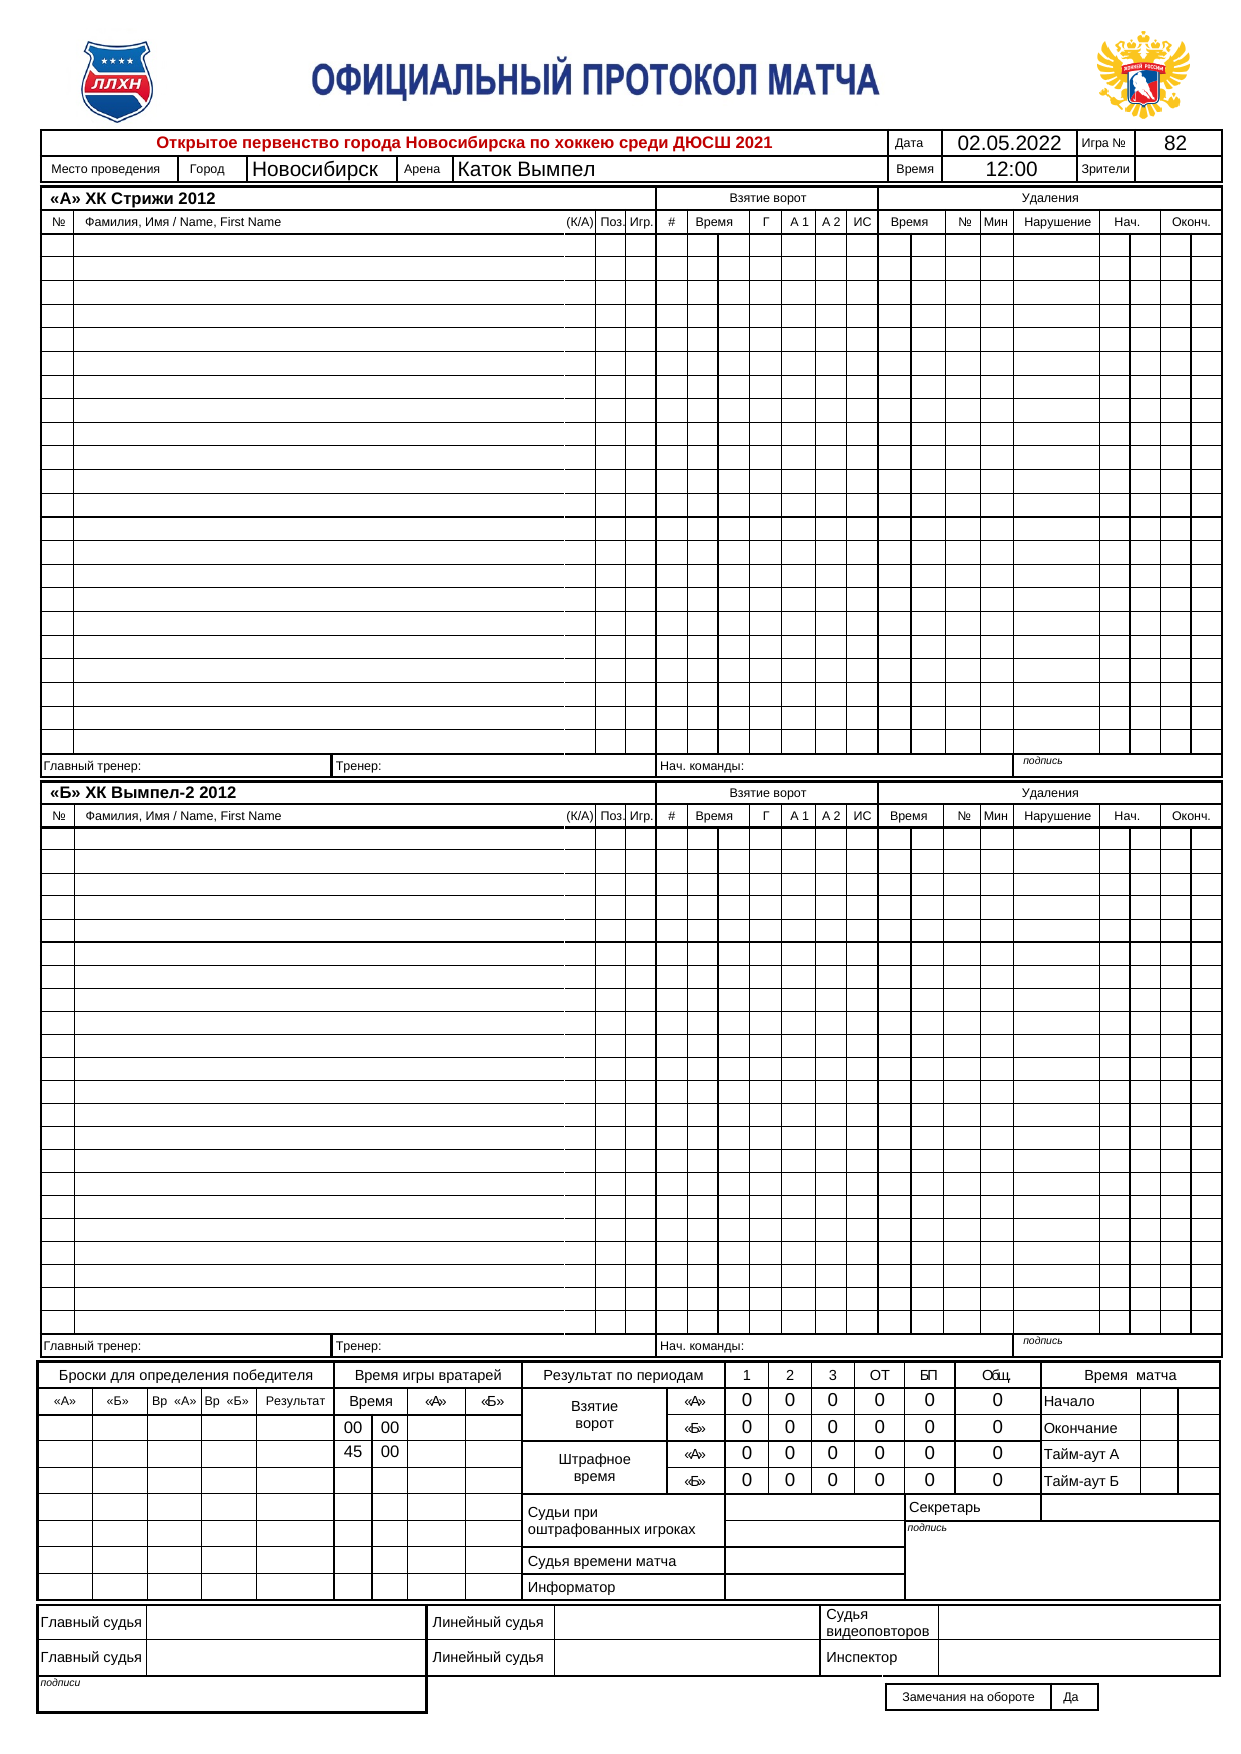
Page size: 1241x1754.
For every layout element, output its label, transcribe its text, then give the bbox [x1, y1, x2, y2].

table_cell [847, 896, 877, 918]
table_cell [42, 829, 74, 849]
table_cell 00 [373, 1416, 407, 1440]
table_cell Начало [1042, 1389, 1140, 1413]
table_cell [42, 1035, 74, 1057]
table_cell [373, 1494, 407, 1520]
table_cell Мин [981, 211, 1013, 233]
table_cell [626, 305, 655, 327]
table_cell [596, 1265, 625, 1287]
table_cell [1014, 1081, 1099, 1103]
table_cell [626, 683, 655, 706]
table_cell [657, 683, 687, 706]
table_cell [912, 235, 945, 256]
table_cell [719, 257, 749, 280]
table_cell [1100, 446, 1129, 469]
table_cell [1100, 1311, 1129, 1333]
table_cell [816, 829, 846, 849]
table_cell [1014, 281, 1099, 303]
table_cell [1141, 1415, 1177, 1440]
table_cell [879, 896, 910, 918]
table_cell [912, 612, 945, 634]
table_cell [93, 1416, 147, 1440]
table_cell [657, 1058, 687, 1079]
table_cell Игр. [626, 211, 655, 233]
table_cell [1014, 850, 1099, 872]
table_cell [657, 518, 687, 540]
table_cell [75, 1288, 564, 1310]
table_cell [39, 1574, 92, 1599]
table_cell [912, 1311, 943, 1333]
table_cell [148, 1468, 201, 1493]
table_cell [946, 588, 980, 611]
table_cell [981, 1311, 1013, 1333]
table_cell [565, 1196, 595, 1218]
table_cell [1161, 1219, 1190, 1241]
table_cell [1131, 305, 1160, 327]
table_cell [750, 1058, 781, 1079]
table_cell Окончание [1042, 1415, 1140, 1440]
table_cell [565, 829, 595, 849]
table_cell [816, 470, 846, 493]
table_cell [750, 1081, 781, 1103]
table_cell [883, 1677, 1220, 1681]
table_cell [1014, 683, 1099, 706]
table_cell [1161, 376, 1190, 398]
table_cell [1161, 1173, 1190, 1195]
table_cell [750, 305, 781, 327]
table_cell [726, 1495, 904, 1520]
table_cell [1192, 423, 1221, 445]
table_cell [879, 423, 910, 445]
table_cell [1014, 920, 1099, 941]
table_cell [847, 352, 877, 374]
table_cell [596, 257, 625, 280]
table_cell [596, 1219, 625, 1241]
table_cell [1131, 730, 1160, 753]
table_cell [42, 423, 73, 445]
table_header Открытое первенство города Новосибирска по хоккею среди ДЮСШ 2021 [42, 131, 887, 155]
table_cell [719, 1035, 749, 1057]
table_cell [750, 446, 781, 469]
table_cell [1014, 636, 1099, 658]
table_cell [596, 1058, 625, 1079]
table_cell [93, 1547, 147, 1573]
table_cell [596, 612, 625, 634]
table_cell [944, 989, 980, 1011]
table_cell [981, 446, 1013, 469]
table_cell [719, 1265, 749, 1287]
table_cell [816, 376, 846, 398]
table_cell [1161, 683, 1190, 706]
table_cell [782, 1173, 815, 1195]
table_cell [847, 1127, 877, 1149]
table_cell [719, 541, 749, 564]
table_header Дата [889, 131, 941, 155]
table_cell [688, 896, 717, 918]
table_cell [688, 588, 717, 611]
table_cell # [657, 211, 687, 233]
table_cell [1192, 1265, 1221, 1287]
table_cell [1014, 470, 1099, 493]
table_cell [1131, 565, 1160, 587]
table_cell [912, 281, 945, 303]
table_cell [879, 683, 910, 706]
table_cell [688, 829, 717, 849]
table_cell [74, 281, 564, 303]
table_cell «Б » [466, 1389, 521, 1413]
table_cell [782, 1127, 815, 1149]
table_cell [782, 376, 815, 398]
table_cell [816, 1127, 846, 1149]
table_cell [1192, 494, 1221, 516]
table_cell [750, 1012, 781, 1033]
table_cell [688, 1219, 717, 1241]
table_cell [719, 1104, 749, 1126]
table_cell № [42, 805, 74, 826]
table_cell [202, 1547, 256, 1573]
table_cell 45 [335, 1441, 371, 1467]
table_cell Время [879, 211, 945, 233]
table_cell подписи [39, 1677, 425, 1711]
table_cell [657, 612, 687, 634]
table_cell [93, 1468, 147, 1493]
table_cell [596, 850, 625, 872]
table_cell [74, 423, 564, 445]
table_cell [944, 896, 980, 918]
table_cell [816, 281, 846, 303]
table_cell [565, 1150, 595, 1172]
table_header 02.05.2022 [943, 131, 1076, 155]
table_cell [719, 1150, 749, 1172]
table_cell [750, 896, 781, 918]
table_cell [596, 730, 625, 753]
table_cell [1131, 920, 1160, 941]
table_cell [1161, 1012, 1190, 1033]
table_cell [1131, 1012, 1160, 1033]
table_cell [596, 1104, 625, 1126]
table_cell [719, 423, 749, 445]
table_cell [148, 1494, 201, 1520]
table_cell [946, 423, 980, 445]
table_cell [1100, 1035, 1129, 1057]
table_cell [42, 612, 73, 634]
table_cell [816, 966, 846, 987]
table_cell [1161, 636, 1190, 658]
table_cell [1192, 518, 1221, 540]
table_cell [565, 1173, 595, 1195]
table_cell [782, 850, 815, 872]
table_cell [565, 896, 595, 918]
table_cell [626, 1150, 655, 1172]
table_cell [847, 328, 877, 351]
table_cell [688, 1311, 717, 1333]
table_cell [944, 1035, 980, 1057]
table_cell подпись [1014, 1335, 1221, 1356]
table_cell [944, 1311, 980, 1333]
table_cell Тайм-аут Б [1042, 1468, 1140, 1493]
table_cell Инспектор [821, 1640, 938, 1675]
table_cell [1014, 1173, 1099, 1195]
table_cell [879, 518, 910, 540]
table_cell [657, 1081, 687, 1103]
table_cell [946, 305, 980, 327]
table_cell [148, 1441, 201, 1467]
table_cell [879, 612, 910, 634]
table_cell [1131, 850, 1160, 872]
table_cell [42, 494, 73, 516]
table_cell [847, 423, 877, 445]
table_cell [626, 920, 655, 941]
table_cell [939, 1640, 1219, 1675]
table_cell [782, 1012, 815, 1033]
table_cell [93, 1441, 147, 1467]
table_cell [946, 235, 980, 256]
table_cell [688, 636, 717, 658]
table_cell [42, 989, 74, 1011]
table_cell [816, 423, 846, 445]
table_cell [719, 874, 749, 895]
table_cell [816, 1012, 846, 1033]
table_cell [42, 446, 73, 469]
table_header Общ. [956, 1363, 1040, 1387]
table_cell [626, 874, 655, 895]
table_cell [1161, 446, 1190, 469]
table_cell [816, 565, 846, 587]
table_cell Главный судья [39, 1606, 146, 1639]
table_cell [912, 305, 945, 327]
table_cell [912, 989, 943, 1011]
table_cell [726, 1575, 904, 1599]
table_cell [565, 1219, 595, 1241]
table_cell [565, 565, 595, 587]
table_cell [688, 235, 717, 256]
table_cell [1100, 1150, 1129, 1172]
table_cell [1161, 1288, 1190, 1310]
table_cell [657, 399, 687, 422]
table_header «А» ХК Стрижи 2012 [42, 188, 655, 209]
table_cell 0 [812, 1389, 854, 1413]
table_cell [688, 989, 717, 1011]
table_cell [1100, 1173, 1129, 1195]
table_cell [1014, 399, 1099, 422]
table_cell [596, 399, 625, 422]
table_cell [879, 943, 910, 964]
table_cell [626, 446, 655, 469]
table_cell [782, 966, 815, 987]
table_cell [981, 1058, 1013, 1079]
table_cell [657, 470, 687, 493]
table_cell [1192, 305, 1221, 327]
table_cell 0 [812, 1415, 854, 1440]
table_cell [981, 470, 1013, 493]
table_cell [981, 1173, 1013, 1195]
table_cell [816, 683, 846, 706]
table_cell [93, 1494, 147, 1520]
table_cell [1014, 896, 1099, 918]
table_cell 00 [335, 1416, 371, 1440]
table_cell [657, 588, 687, 611]
table_cell [1161, 943, 1190, 964]
table_cell [847, 1288, 877, 1310]
table_cell [847, 943, 877, 964]
table_cell [944, 1196, 980, 1218]
table_cell [1161, 235, 1190, 256]
table_cell А 2 [816, 805, 846, 826]
table_cell [782, 1104, 815, 1126]
table_cell Фамилия, Имя / Name, First Name [75, 805, 565, 826]
table_cell [1161, 707, 1190, 729]
table_cell [981, 588, 1013, 611]
table_cell [555, 1640, 819, 1675]
table_cell [816, 305, 846, 327]
table_cell [626, 659, 655, 682]
table_cell [688, 565, 717, 587]
table_cell [657, 281, 687, 303]
table_cell Время [889, 157, 941, 181]
table_cell [719, 612, 749, 634]
table_cell А 1 [782, 211, 815, 233]
table_cell [657, 1127, 687, 1149]
table_cell [782, 989, 815, 1011]
table_cell [565, 730, 595, 753]
table_cell [750, 565, 781, 587]
table_cell [1161, 1265, 1190, 1287]
table_cell [596, 707, 625, 729]
table_cell [657, 1219, 687, 1241]
table_cell [74, 376, 564, 398]
table_cell [596, 1035, 625, 1057]
table_cell [1100, 636, 1129, 658]
table_cell [1161, 966, 1190, 987]
table_cell [912, 257, 945, 280]
table_cell [1014, 966, 1099, 987]
table_cell [719, 636, 749, 658]
table_cell 0 [812, 1442, 854, 1467]
table_cell [981, 305, 1013, 327]
table_cell [202, 1494, 256, 1520]
table_cell [1131, 352, 1160, 374]
table_cell [93, 1574, 147, 1599]
table_cell [1192, 446, 1221, 469]
table_cell [719, 305, 749, 327]
table_cell [257, 1521, 333, 1546]
table_cell [565, 423, 595, 445]
table_header Результат по периодам [523, 1363, 724, 1387]
table_header Время матча [1042, 1363, 1219, 1387]
table_cell [596, 943, 625, 964]
table_cell [981, 1265, 1013, 1287]
table_cell [1131, 1081, 1160, 1103]
table_cell [688, 1288, 717, 1310]
table_cell [596, 328, 625, 351]
table_cell [944, 850, 980, 872]
table_cell [42, 1127, 74, 1149]
table_cell [1161, 1058, 1190, 1079]
table_cell [42, 1058, 74, 1079]
table_cell [42, 518, 73, 540]
table_cell [42, 636, 73, 658]
table_cell [1100, 943, 1129, 964]
table_cell [657, 1150, 687, 1172]
table_cell [1100, 659, 1129, 682]
table_cell [946, 730, 980, 753]
table_cell [981, 1219, 1013, 1241]
table_cell [912, 494, 945, 516]
table_cell [847, 850, 877, 872]
table_cell [719, 328, 749, 351]
table_cell [626, 1104, 655, 1126]
table_cell [816, 1081, 846, 1103]
table_header Взятие ворот [657, 783, 877, 803]
table_cell Нарушение [1014, 211, 1099, 233]
table_cell [688, 1058, 717, 1079]
table_cell [1100, 352, 1129, 374]
table_cell [981, 1127, 1013, 1149]
table_cell [1131, 423, 1160, 445]
table_cell [981, 1081, 1013, 1103]
table_cell [912, 1127, 943, 1149]
table_cell [1161, 1104, 1190, 1126]
table_cell [1014, 446, 1099, 469]
table_cell [335, 1547, 371, 1573]
table_cell [74, 470, 564, 493]
table_cell [1042, 1495, 1219, 1520]
table_cell [1192, 1104, 1221, 1126]
table_cell [782, 352, 815, 374]
table_cell [981, 376, 1013, 398]
table_cell [912, 1035, 943, 1057]
table_cell [626, 1012, 655, 1033]
table_cell [847, 659, 877, 682]
table_cell [879, 494, 910, 516]
table_cell [1100, 1012, 1129, 1033]
table_cell [596, 920, 625, 941]
table_cell [750, 281, 781, 303]
table_cell [75, 1150, 564, 1172]
table_cell [816, 636, 846, 658]
table_cell [946, 399, 980, 422]
table_cell [912, 1219, 943, 1241]
table_header БП [905, 1363, 954, 1387]
table_cell [719, 707, 749, 729]
table_cell [39, 1521, 92, 1546]
table_cell [596, 1242, 625, 1264]
table_cell [981, 829, 1013, 849]
table_cell [74, 730, 564, 753]
table_cell [75, 1035, 564, 1057]
table_cell [74, 257, 564, 280]
table_cell [847, 612, 877, 634]
table_cell [1014, 376, 1099, 398]
table_cell [816, 1242, 846, 1264]
table_cell [75, 943, 564, 964]
table_cell Г [750, 211, 781, 233]
table_cell [912, 588, 945, 611]
table_cell [719, 920, 749, 941]
table_cell [39, 1547, 92, 1573]
table_cell [981, 565, 1013, 587]
table_cell [1100, 1242, 1129, 1264]
table_cell [596, 494, 625, 516]
table_cell [750, 707, 781, 729]
table_cell [879, 470, 910, 493]
table_cell [688, 943, 717, 964]
table_cell [944, 829, 980, 849]
table_cell [565, 636, 595, 658]
table_cell [750, 612, 781, 634]
table_cell 12:00 [943, 157, 1076, 181]
table_cell [74, 683, 564, 706]
table_cell [981, 257, 1013, 280]
table_cell Время [688, 805, 749, 826]
table_cell Арена [398, 157, 452, 181]
table_cell [816, 730, 846, 753]
table_cell [148, 1521, 201, 1546]
table_cell [847, 235, 877, 256]
table_cell [42, 1196, 74, 1218]
table_cell [946, 541, 980, 564]
table_cell [782, 1311, 815, 1333]
table_cell [879, 565, 910, 587]
table_cell [626, 1311, 655, 1333]
table_cell [944, 1012, 980, 1033]
table_cell [782, 612, 815, 634]
table_cell [657, 1242, 687, 1264]
table_cell [626, 1127, 655, 1149]
table_cell Тренер: [333, 1335, 655, 1356]
table_cell [1192, 612, 1221, 634]
table_header 1 [726, 1363, 768, 1387]
table_cell [981, 518, 1013, 540]
table_cell [1100, 1265, 1129, 1287]
table_cell [565, 989, 595, 1011]
table_cell [565, 1081, 595, 1103]
table_cell [596, 829, 625, 849]
table_cell [1161, 281, 1190, 303]
table_cell [74, 565, 564, 587]
table_cell [816, 850, 846, 872]
table_header 2 [769, 1363, 811, 1387]
table_cell [726, 1548, 904, 1573]
table_cell [782, 541, 815, 564]
table_cell [42, 1173, 74, 1195]
table_cell [688, 1242, 717, 1264]
table_cell [782, 1150, 815, 1172]
table_cell [1099, 1682, 1220, 1711]
table_cell [147, 1606, 425, 1639]
table_cell [1192, 1150, 1221, 1172]
table_cell [1131, 1311, 1160, 1333]
table_cell [596, 1288, 625, 1310]
table_cell [42, 399, 73, 422]
table_cell 0 [769, 1442, 811, 1467]
table_cell [750, 829, 781, 849]
table_cell [688, 518, 717, 540]
table_cell [1192, 1173, 1221, 1195]
table_cell [257, 1547, 333, 1573]
table_cell [750, 730, 781, 753]
table_cell [688, 1104, 717, 1126]
table_cell [42, 850, 74, 872]
table_cell [657, 1173, 687, 1195]
table_cell [565, 1058, 595, 1079]
table_cell [408, 1416, 465, 1440]
table_cell 0 [726, 1389, 768, 1413]
table_cell [981, 850, 1013, 872]
table_cell [1131, 966, 1160, 987]
table_cell [1192, 659, 1221, 682]
table_cell [847, 1265, 877, 1287]
table_cell [626, 1219, 655, 1241]
table_cell [782, 399, 815, 422]
table_cell [1014, 874, 1099, 895]
table_cell [596, 352, 625, 374]
table_cell [466, 1547, 521, 1573]
table_cell [1192, 943, 1221, 964]
table_cell [1161, 1127, 1190, 1149]
table_cell [657, 1265, 687, 1287]
table_cell [565, 399, 595, 422]
table_cell Вр «А» [148, 1389, 201, 1413]
table_cell [912, 328, 945, 351]
table_cell [657, 1104, 687, 1126]
table_cell Поз. [596, 805, 625, 826]
table_cell [202, 1468, 256, 1493]
table_cell [944, 1288, 980, 1310]
table_cell [847, 683, 877, 706]
table_cell [981, 989, 1013, 1011]
table_cell [750, 1265, 781, 1287]
table_cell [1192, 328, 1221, 351]
table_cell [1192, 683, 1221, 706]
table_cell [626, 423, 655, 445]
table_cell [816, 518, 846, 540]
table_cell [596, 446, 625, 469]
table_cell 0 [726, 1442, 768, 1467]
table_cell [626, 612, 655, 634]
table_cell [1161, 1196, 1190, 1218]
table_cell [1161, 850, 1190, 872]
table_cell [75, 1173, 564, 1195]
table_cell [565, 1035, 595, 1057]
table_cell [408, 1468, 465, 1493]
table_cell [1131, 659, 1160, 682]
table_cell «Б» [668, 1468, 724, 1493]
table_cell 0 [905, 1468, 954, 1493]
table_cell [719, 659, 749, 682]
table_cell [981, 1242, 1013, 1264]
table_cell [1192, 1012, 1221, 1033]
table_cell Нач. команды: [657, 755, 1012, 776]
table_cell [1014, 328, 1099, 351]
table_cell [912, 1150, 943, 1172]
table_cell [565, 612, 595, 634]
table_cell [565, 470, 595, 493]
table_cell [879, 730, 910, 753]
table_cell [148, 1547, 201, 1573]
table_cell [879, 1242, 910, 1264]
table_cell [750, 518, 781, 540]
table_cell [626, 707, 655, 729]
table_cell Время [879, 805, 943, 826]
table_cell [1014, 305, 1099, 327]
table_cell [1192, 1058, 1221, 1079]
table_cell [1192, 235, 1221, 256]
table_cell Фамилия, Имя / Name, First Name [74, 211, 565, 233]
table_cell [1014, 1219, 1099, 1241]
table_cell 0 [726, 1415, 768, 1440]
table_cell [688, 328, 717, 351]
table_cell [946, 707, 980, 729]
table_cell [946, 281, 980, 303]
table_cell [879, 1288, 910, 1310]
table_cell [912, 659, 945, 682]
table_cell [596, 541, 625, 564]
table_cell [1014, 612, 1099, 634]
table_cell [39, 1416, 92, 1440]
table_cell 0 [769, 1415, 811, 1440]
table_cell [981, 1288, 1013, 1310]
table_cell [946, 636, 980, 658]
table_cell [782, 829, 815, 849]
table_cell [1014, 730, 1099, 753]
table_cell [816, 1219, 846, 1241]
table_header Взятие ворот [657, 188, 877, 209]
table_cell [1131, 989, 1160, 1011]
table_cell [75, 829, 564, 849]
table_cell [42, 1012, 74, 1033]
table_cell [1014, 541, 1099, 564]
table_cell [912, 1081, 943, 1103]
table_cell [944, 1104, 980, 1126]
table_cell [847, 305, 877, 327]
table_cell [981, 896, 1013, 918]
table_cell [1014, 257, 1099, 280]
table_cell # [657, 805, 687, 826]
table_cell [1100, 707, 1129, 729]
table_cell [1014, 235, 1099, 256]
table_cell [657, 423, 687, 445]
table_cell [981, 235, 1013, 256]
table_cell [1192, 1081, 1221, 1103]
table_cell [816, 257, 846, 280]
table_cell [74, 494, 564, 516]
table_cell [750, 352, 781, 374]
table_cell [1179, 1468, 1219, 1493]
table_cell [719, 966, 749, 987]
table_cell [688, 399, 717, 422]
table_cell [466, 1574, 521, 1599]
table_cell [1192, 896, 1221, 918]
table_cell [719, 1196, 749, 1218]
table_cell [1100, 1196, 1129, 1218]
table_cell [1100, 683, 1129, 706]
table_cell [688, 850, 717, 872]
table_cell [596, 683, 625, 706]
table_cell [946, 352, 980, 374]
table_cell [912, 707, 945, 729]
table_cell [74, 446, 564, 469]
table_cell [688, 966, 717, 987]
table_cell [879, 305, 910, 327]
table_cell [847, 636, 877, 658]
table_cell Нарушение [1014, 805, 1099, 826]
table_cell [847, 966, 877, 987]
table_cell [1179, 1389, 1219, 1413]
table_cell [1131, 1288, 1160, 1310]
table_cell [688, 920, 717, 941]
table_cell Игр. [626, 805, 655, 826]
table_cell [847, 565, 877, 587]
table_cell [1131, 1242, 1160, 1264]
table_cell [750, 423, 781, 445]
table_cell [719, 565, 749, 587]
table_cell [657, 541, 687, 564]
table_cell А 1 [782, 805, 815, 826]
table_cell [565, 281, 595, 303]
table_cell [75, 1219, 564, 1241]
table_cell [626, 281, 655, 303]
table_cell [1100, 470, 1129, 493]
table_cell [946, 518, 980, 540]
table_cell [688, 1265, 717, 1287]
table_cell [847, 376, 877, 398]
table_cell [75, 1081, 564, 1103]
table_cell [912, 1173, 943, 1195]
table_cell [688, 423, 717, 445]
table_cell [75, 1104, 564, 1126]
table_cell [816, 896, 846, 918]
table_cell [257, 1494, 333, 1520]
table_cell [1192, 1035, 1221, 1057]
table_cell [816, 612, 846, 634]
table_cell [1161, 328, 1190, 351]
table_cell [1192, 352, 1221, 374]
table_cell [688, 730, 717, 753]
table_cell [657, 257, 687, 280]
table_cell [879, 1219, 910, 1241]
table_cell [1131, 494, 1160, 516]
table_cell № [944, 805, 980, 826]
table_cell [1161, 305, 1190, 327]
table_cell [981, 612, 1013, 634]
table_cell Секретарь [906, 1495, 1040, 1520]
table_cell Штрафное время [523, 1442, 666, 1493]
table_cell [816, 920, 846, 941]
table_cell [1192, 707, 1221, 729]
table_cell [1161, 896, 1190, 918]
table_cell [657, 1012, 687, 1033]
table_cell [782, 683, 815, 706]
table_cell [42, 1081, 74, 1103]
table_cell Нач. команды: [657, 1335, 1012, 1356]
table_cell [688, 446, 717, 469]
table_cell [42, 683, 73, 706]
table_cell подпись [1014, 755, 1221, 776]
table_cell Новосибирск [248, 157, 396, 181]
table_cell [42, 305, 73, 327]
table_cell [879, 1173, 910, 1195]
table_cell Судья времени матча [523, 1548, 724, 1573]
table_cell Вр «Б» [202, 1389, 256, 1413]
table_cell [1161, 1311, 1190, 1333]
table_cell [74, 541, 564, 564]
table_cell [750, 235, 781, 256]
table_cell [626, 989, 655, 1011]
table_cell [596, 423, 625, 445]
table_cell [596, 1081, 625, 1103]
table_cell [1192, 399, 1221, 422]
table_cell [373, 1521, 407, 1546]
table_cell [782, 1196, 815, 1218]
table_cell [750, 874, 781, 895]
table_cell [626, 565, 655, 587]
table_cell 0 [905, 1442, 954, 1467]
table_cell [42, 896, 74, 918]
table_cell [782, 281, 815, 303]
table_cell [782, 305, 815, 327]
table_cell [1100, 1219, 1129, 1241]
table_cell № [946, 211, 980, 233]
table_cell [42, 707, 73, 729]
table_cell [1014, 565, 1099, 587]
table_cell [657, 328, 687, 351]
table_cell [879, 966, 910, 987]
table_cell [1192, 281, 1221, 303]
table_cell [688, 1035, 717, 1057]
table_cell [42, 541, 73, 564]
table_cell [428, 1677, 882, 1711]
table_cell [42, 659, 73, 682]
table_cell «А» [408, 1389, 465, 1413]
table_cell [750, 470, 781, 493]
table_cell Зрители [1078, 157, 1134, 181]
table_cell [1100, 612, 1129, 634]
table_cell [879, 850, 910, 872]
table_cell [782, 1288, 815, 1310]
table_cell [847, 1311, 877, 1333]
table_cell [565, 518, 595, 540]
table_cell [816, 352, 846, 374]
table_cell [373, 1547, 407, 1573]
table_cell «А» [668, 1442, 724, 1467]
table_cell [688, 376, 717, 398]
table_cell [1192, 588, 1221, 611]
table_cell [335, 1574, 371, 1599]
table_cell [719, 989, 749, 1011]
table_header Удаления [879, 188, 1221, 209]
table_cell [148, 1574, 201, 1599]
table_cell [816, 235, 846, 256]
table_cell [879, 446, 910, 469]
table_cell [782, 518, 815, 540]
table_cell [42, 1150, 74, 1172]
table_cell [596, 989, 625, 1011]
table_cell [626, 257, 655, 280]
table_cell [74, 235, 564, 256]
table_cell [981, 1104, 1013, 1126]
table_cell [719, 446, 749, 469]
table_cell [750, 683, 781, 706]
table_cell [1014, 1265, 1099, 1287]
table_cell [596, 565, 625, 587]
table_cell [847, 989, 877, 1011]
table_cell [944, 874, 980, 895]
table_cell [1192, 874, 1221, 895]
table_header ОТ [855, 1363, 904, 1387]
table_cell [879, 328, 910, 351]
table_cell [626, 850, 655, 872]
table_cell Главный тренер: [42, 755, 330, 776]
table_cell [944, 1150, 980, 1172]
table_cell [1100, 966, 1129, 987]
table_cell [1192, 1219, 1221, 1241]
table_cell [1161, 989, 1190, 1011]
table_cell [565, 376, 595, 398]
table_cell [202, 1441, 256, 1467]
table_cell [782, 874, 815, 895]
table_cell [981, 659, 1013, 682]
table_cell [42, 376, 73, 398]
table_cell [335, 1521, 371, 1546]
table_cell [42, 1311, 74, 1333]
table_cell [657, 920, 687, 941]
table_cell [1100, 399, 1129, 422]
table_cell [782, 257, 815, 280]
table_cell [981, 683, 1013, 706]
table_cell [719, 1081, 749, 1103]
table_cell [750, 850, 781, 872]
table_cell [74, 518, 564, 540]
table_cell [1100, 850, 1129, 872]
table_cell [626, 588, 655, 611]
table_cell [944, 966, 980, 987]
table_cell [1192, 920, 1221, 941]
table_cell [657, 565, 687, 587]
table_cell [981, 541, 1013, 564]
table_cell [408, 1574, 465, 1599]
table_cell [39, 1441, 92, 1467]
table_cell [1131, 446, 1160, 469]
table_cell 0 [855, 1389, 904, 1413]
table_cell [1192, 850, 1221, 872]
table_cell [750, 541, 781, 564]
table_cell [816, 328, 846, 351]
table_cell [1131, 829, 1160, 849]
table_cell А 2 [816, 211, 846, 233]
table_cell [596, 1196, 625, 1218]
table_cell [782, 943, 815, 964]
table_cell [912, 470, 945, 493]
table_cell [981, 874, 1013, 895]
table_cell [750, 1219, 781, 1241]
table_cell [596, 636, 625, 658]
table_cell [847, 1012, 877, 1033]
table_cell [750, 588, 781, 611]
table_cell [74, 588, 564, 611]
table_cell [750, 328, 781, 351]
table_cell [42, 352, 73, 374]
table_cell [688, 874, 717, 895]
table_cell [944, 1242, 980, 1264]
table_cell [688, 1081, 717, 1103]
table_cell [1014, 1012, 1099, 1033]
table_cell [912, 352, 945, 374]
table_cell [912, 683, 945, 706]
table_cell [944, 920, 980, 941]
table_cell [657, 1196, 687, 1218]
table_cell 0 [769, 1389, 811, 1413]
table_cell [750, 659, 781, 682]
table_cell [1192, 1127, 1221, 1149]
table_cell [1014, 1150, 1099, 1172]
table_cell [42, 1104, 74, 1126]
table_cell [257, 1468, 333, 1493]
table_cell Нач. [1100, 805, 1160, 826]
table_cell [1131, 683, 1160, 706]
table_cell [912, 1242, 943, 1264]
table_cell [42, 920, 74, 941]
table_cell [1100, 541, 1129, 564]
table_cell Тайм-аут А [1042, 1441, 1140, 1467]
table_cell [1100, 376, 1129, 398]
table_cell [1161, 352, 1190, 374]
table_cell [688, 352, 717, 374]
table_cell [565, 1104, 595, 1126]
table_cell [879, 920, 910, 941]
table_cell [726, 1521, 904, 1546]
table_cell «Б» [93, 1389, 147, 1413]
table_cell [1100, 874, 1129, 895]
table_cell [657, 376, 687, 398]
table_cell [596, 659, 625, 682]
table_cell [626, 1196, 655, 1218]
table_cell [688, 257, 717, 280]
table_cell [719, 1288, 749, 1310]
table_cell [912, 896, 943, 918]
table_cell Место проведения [42, 157, 177, 181]
table_cell [719, 683, 749, 706]
table_cell [782, 707, 815, 729]
table_cell [879, 399, 910, 422]
table_cell [42, 588, 73, 611]
table_cell [75, 1265, 564, 1287]
table_cell [847, 707, 877, 729]
table_cell Нач. [1100, 211, 1160, 233]
table_cell [42, 257, 73, 280]
table_cell [879, 636, 910, 658]
table_cell [565, 707, 595, 729]
picture [5, 28, 1197, 129]
table_cell [1100, 1127, 1129, 1149]
table_cell [912, 730, 945, 753]
table_cell [879, 235, 910, 256]
table_cell [42, 470, 73, 493]
table_cell [408, 1494, 465, 1520]
table_cell [688, 1150, 717, 1172]
table_cell [1141, 1389, 1177, 1413]
table_cell [1100, 1058, 1129, 1079]
table_cell [42, 235, 73, 256]
table_cell [782, 588, 815, 611]
table_cell [1131, 1150, 1160, 1172]
table_cell [1100, 328, 1129, 351]
table_cell [1161, 1035, 1190, 1057]
table_cell [75, 989, 564, 1011]
table_cell [1161, 730, 1190, 753]
table_cell [1131, 1265, 1160, 1287]
table_cell [912, 636, 945, 658]
table_cell [1014, 943, 1099, 964]
table_cell [1161, 423, 1190, 445]
table_cell [565, 659, 595, 682]
table_cell [912, 966, 943, 987]
table_cell [944, 1081, 980, 1103]
table_cell [946, 376, 980, 398]
table_cell Поз. [596, 211, 625, 233]
table_cell [912, 518, 945, 540]
table_cell [75, 1311, 564, 1333]
table_cell [1192, 966, 1221, 987]
table_cell [42, 966, 74, 987]
table_cell [750, 1173, 781, 1195]
table_header Игра № [1078, 131, 1134, 155]
table_cell [981, 1035, 1013, 1057]
table_cell [879, 588, 910, 611]
table_cell [981, 494, 1013, 516]
table_cell [565, 920, 595, 941]
table_cell [816, 541, 846, 564]
table_cell Взятие ворот [523, 1389, 666, 1440]
table_cell [847, 1104, 877, 1126]
table_header 82 [1136, 131, 1221, 155]
table_cell [912, 920, 943, 941]
table_cell [1161, 874, 1190, 895]
table_cell [782, 896, 815, 918]
table_cell [565, 943, 595, 964]
table_cell [847, 518, 877, 540]
table_cell [42, 1242, 74, 1264]
table_cell 0 [769, 1468, 811, 1493]
table_cell [939, 1606, 1219, 1639]
table_cell [1131, 257, 1160, 280]
table_cell [1131, 518, 1160, 540]
table_cell [879, 1311, 910, 1333]
table_header «Б» ХК Вымпел-2 2012 [42, 783, 655, 803]
table_cell [626, 1081, 655, 1103]
table_cell [42, 281, 73, 303]
table_cell [596, 1012, 625, 1033]
table_cell [946, 494, 980, 516]
table_cell [912, 399, 945, 422]
table_cell [1100, 518, 1129, 540]
table_cell [847, 1219, 877, 1241]
table_cell [1100, 1081, 1129, 1103]
table_cell Оконч. [1161, 805, 1221, 826]
table_cell [946, 470, 980, 493]
table_cell [1161, 399, 1190, 422]
table_cell [719, 1058, 749, 1079]
table_cell [565, 1127, 595, 1149]
table_cell [1014, 1058, 1099, 1079]
table_cell [879, 352, 910, 374]
table_cell [626, 636, 655, 658]
table_cell [466, 1416, 521, 1440]
table_cell [719, 1173, 749, 1195]
table_cell Время [335, 1389, 407, 1413]
table_cell [981, 1196, 1013, 1218]
table_cell [1131, 1104, 1160, 1126]
table_cell [719, 1012, 749, 1033]
table_cell [74, 636, 564, 658]
table_cell [816, 1058, 846, 1079]
table_cell [202, 1574, 256, 1599]
table_cell [847, 588, 877, 611]
table_cell [782, 636, 815, 658]
table_cell [74, 659, 564, 682]
table_cell [912, 565, 945, 587]
table_cell [816, 1104, 846, 1126]
table_cell [626, 328, 655, 351]
table_cell [1161, 518, 1190, 540]
table_cell [74, 399, 564, 422]
table_cell [879, 1265, 910, 1287]
table_cell [565, 1311, 595, 1333]
table_cell [466, 1521, 521, 1546]
table_cell [719, 281, 749, 303]
table_cell [719, 1311, 749, 1333]
table_cell [565, 257, 595, 280]
table_cell Город [179, 157, 246, 181]
table_cell [847, 446, 877, 469]
table_cell ИС [847, 211, 877, 233]
table_cell [879, 874, 910, 895]
table_cell [944, 1127, 980, 1149]
table_cell [719, 1127, 749, 1149]
table_cell [847, 470, 877, 493]
table_cell [596, 1173, 625, 1195]
table_cell [719, 399, 749, 422]
table_cell [657, 874, 687, 895]
table_cell [1141, 1441, 1177, 1467]
table_cell [719, 352, 749, 374]
table_cell [1100, 494, 1129, 516]
table_cell [981, 423, 1013, 445]
table_cell [565, 874, 595, 895]
table_cell [782, 659, 815, 682]
table_cell [750, 1311, 781, 1333]
table_cell [912, 1058, 943, 1079]
table_cell [1192, 1311, 1221, 1333]
table_cell [74, 328, 564, 351]
table_cell [1161, 659, 1190, 682]
table_cell [847, 920, 877, 941]
table_cell [912, 850, 943, 872]
table_cell [657, 730, 687, 753]
table_cell подпись [906, 1522, 1219, 1599]
table_cell [1161, 494, 1190, 516]
table_cell [847, 1173, 877, 1195]
table_cell [565, 1242, 595, 1264]
table_cell [565, 1012, 595, 1033]
table_cell [782, 1081, 815, 1103]
table_cell [1014, 1035, 1099, 1057]
table_cell [782, 1242, 815, 1264]
table_cell [626, 896, 655, 918]
table_cell [750, 1104, 781, 1126]
table_cell [657, 1288, 687, 1310]
table_cell [1192, 1196, 1221, 1218]
table_cell [879, 1058, 910, 1079]
table_cell 00 [373, 1441, 407, 1467]
table_cell [1192, 470, 1221, 493]
table_cell [912, 1288, 943, 1310]
table_cell [847, 399, 877, 422]
table_cell [719, 376, 749, 398]
table_cell 0 [956, 1442, 1040, 1467]
table_cell [626, 1173, 655, 1195]
table_cell [39, 1468, 92, 1493]
table_cell [657, 707, 687, 729]
table_cell [626, 966, 655, 987]
table_cell [879, 1196, 910, 1218]
table_cell [1014, 1311, 1099, 1333]
table_cell [719, 235, 749, 256]
table_cell [596, 874, 625, 895]
table_cell [657, 943, 687, 964]
table_cell [782, 1219, 815, 1241]
table_cell [1100, 281, 1129, 303]
table_cell [1131, 328, 1160, 351]
table_cell [1131, 943, 1160, 964]
table_cell [1100, 920, 1129, 941]
table_cell [1179, 1441, 1219, 1467]
table_cell [719, 470, 749, 493]
table_cell [847, 730, 877, 753]
table_cell [555, 1606, 819, 1639]
table_cell 0 [905, 1389, 954, 1413]
table_cell [946, 565, 980, 587]
table_cell [1192, 541, 1221, 564]
table_cell [1100, 423, 1129, 445]
table_cell [981, 966, 1013, 987]
table_cell [42, 874, 74, 895]
table_cell [1131, 470, 1160, 493]
table_cell 0 [956, 1415, 1040, 1440]
table_cell [1161, 588, 1190, 611]
table_cell [719, 494, 749, 516]
table_cell [688, 1173, 717, 1195]
table_cell [1192, 636, 1221, 658]
table_cell 0 [855, 1442, 904, 1467]
table_cell [1131, 896, 1160, 918]
table_cell [1161, 565, 1190, 587]
table_cell [782, 328, 815, 351]
table_cell [596, 1127, 625, 1149]
table_cell [688, 1127, 717, 1149]
table_cell [750, 1035, 781, 1057]
table_cell [1131, 1173, 1160, 1195]
table_cell [750, 943, 781, 964]
table_cell [847, 1150, 877, 1172]
table_cell [750, 1196, 781, 1218]
table_cell [782, 565, 815, 587]
table_cell [847, 541, 877, 564]
table_cell [816, 943, 846, 964]
table_cell [657, 850, 687, 872]
table_header Время игры вратарей [335, 1363, 521, 1387]
table_cell [879, 707, 910, 729]
table_cell [1014, 989, 1099, 1011]
table_cell [816, 989, 846, 1011]
table_cell [879, 659, 910, 682]
table_cell [1192, 730, 1221, 753]
table_cell [408, 1521, 465, 1546]
table_cell [373, 1574, 407, 1599]
table_cell [1100, 1288, 1129, 1310]
table_cell [782, 423, 815, 445]
table_cell [981, 1012, 1013, 1033]
table_cell [657, 1035, 687, 1057]
table_cell [596, 281, 625, 303]
table_cell [750, 1150, 781, 1172]
table_cell [782, 1058, 815, 1079]
table_cell [626, 1035, 655, 1057]
table_cell [946, 612, 980, 634]
table_cell [1192, 829, 1221, 849]
table_cell [565, 305, 595, 327]
table_cell [912, 376, 945, 398]
table_cell [75, 896, 564, 918]
table_cell [688, 1196, 717, 1218]
table_cell [42, 730, 73, 753]
table_cell Информатор [523, 1575, 724, 1599]
table_cell [879, 829, 910, 849]
table_cell 0 [855, 1415, 904, 1440]
table_cell [565, 850, 595, 872]
table_cell [257, 1441, 333, 1467]
table_cell [847, 1242, 877, 1264]
table_cell [719, 518, 749, 540]
table_cell [1161, 470, 1190, 493]
table_cell [1131, 1035, 1160, 1057]
table_cell [596, 1150, 625, 1172]
table_cell [565, 328, 595, 351]
table_cell [816, 1288, 846, 1310]
table_cell [981, 707, 1013, 729]
table_cell [879, 541, 910, 564]
table_cell [719, 730, 749, 753]
table_cell [1100, 305, 1129, 327]
table_cell [1161, 612, 1190, 634]
table_header 3 [812, 1363, 854, 1387]
table_cell [847, 1081, 877, 1103]
table_cell [466, 1441, 521, 1467]
table_cell [148, 1416, 201, 1440]
table_cell [944, 1173, 980, 1195]
table_cell [1136, 157, 1221, 181]
table_cell [42, 943, 74, 964]
table_cell [688, 494, 717, 516]
table_cell [75, 874, 564, 895]
table_cell [1192, 1242, 1221, 1264]
table_cell [1014, 1288, 1099, 1310]
table_cell [879, 281, 910, 303]
table_cell [565, 966, 595, 987]
table_cell [626, 235, 655, 256]
table_cell [816, 1265, 846, 1287]
table_cell [626, 1265, 655, 1287]
table_cell Судья видеоповторов [821, 1606, 938, 1639]
table_cell [879, 1081, 910, 1103]
table_cell [944, 1265, 980, 1287]
table_cell [879, 257, 910, 280]
table_cell [75, 966, 564, 987]
table_cell [373, 1468, 407, 1493]
table_cell (К/А) [565, 805, 595, 826]
table_cell [879, 376, 910, 398]
table_cell [750, 989, 781, 1011]
table_cell [946, 446, 980, 469]
table_cell [912, 1196, 943, 1218]
table_cell [257, 1574, 333, 1599]
table_cell [1100, 588, 1129, 611]
table_cell [565, 683, 595, 706]
table_cell [42, 1265, 74, 1287]
table_cell [912, 1265, 943, 1287]
table_cell Каток Вымпел [454, 157, 887, 181]
table_cell [657, 659, 687, 682]
table_cell [1161, 920, 1190, 941]
table_cell [596, 518, 625, 540]
table_cell [912, 423, 945, 445]
table_cell [657, 896, 687, 918]
table_cell [408, 1441, 465, 1467]
table_cell [750, 1242, 781, 1264]
table_cell [981, 636, 1013, 658]
table_cell [847, 1035, 877, 1057]
table_cell [879, 989, 910, 1011]
table_cell [944, 1219, 980, 1241]
table_cell [1131, 588, 1160, 611]
table_cell [565, 352, 595, 374]
table_cell Главный тренер: [42, 1335, 330, 1356]
table_cell Время [688, 211, 749, 233]
table_cell [75, 1127, 564, 1149]
table_cell [1014, 1104, 1099, 1126]
table_cell [1014, 707, 1099, 729]
table_cell [335, 1468, 371, 1493]
table_cell [657, 446, 687, 469]
table_cell [565, 1288, 595, 1310]
table_header Да [1052, 1685, 1097, 1709]
table_cell [257, 1416, 333, 1440]
table_cell [1131, 707, 1160, 729]
table_cell [147, 1640, 425, 1675]
table_cell [847, 829, 877, 849]
table_cell [202, 1416, 256, 1440]
table_cell [596, 376, 625, 398]
table_cell Линейный судья [428, 1606, 554, 1639]
table_cell [408, 1547, 465, 1573]
table_cell [719, 896, 749, 918]
table_cell «А» [668, 1389, 724, 1413]
table_cell [1014, 1196, 1099, 1218]
table_cell [39, 1494, 92, 1520]
table_cell [626, 494, 655, 516]
table_cell [912, 874, 943, 895]
table_cell [750, 1127, 781, 1149]
table_cell [981, 399, 1013, 422]
table_cell «Б» [668, 1415, 724, 1440]
table_cell [1131, 1058, 1160, 1079]
table_cell [981, 328, 1013, 351]
table_cell [466, 1468, 521, 1493]
table_cell [626, 399, 655, 422]
table_cell № [42, 211, 73, 233]
table_cell [879, 1012, 910, 1033]
table_cell [1100, 730, 1129, 753]
table_cell [981, 943, 1013, 964]
table_cell [912, 1104, 943, 1126]
table_cell [74, 612, 564, 634]
table_cell [688, 683, 717, 706]
table_cell [626, 470, 655, 493]
table_cell ИС [847, 805, 877, 826]
table_cell [750, 636, 781, 658]
table_cell 0 [812, 1468, 854, 1493]
table_cell [816, 1311, 846, 1333]
table_cell [1161, 1242, 1190, 1264]
table_cell [750, 399, 781, 422]
table_cell [1131, 1219, 1160, 1241]
table_cell [74, 707, 564, 729]
table_cell [1192, 565, 1221, 587]
table_cell [946, 257, 980, 280]
table_cell [335, 1494, 371, 1520]
table_cell [1131, 541, 1160, 564]
table_cell [1192, 376, 1221, 398]
table_cell [75, 920, 564, 941]
table_cell [912, 541, 945, 564]
table_cell [816, 494, 846, 516]
table_cell [981, 730, 1013, 753]
table_cell [1161, 1081, 1190, 1103]
table_cell 0 [905, 1415, 954, 1440]
table_cell [1179, 1415, 1219, 1440]
table_cell [42, 1219, 74, 1241]
table_cell [1131, 376, 1160, 398]
table_cell [816, 1035, 846, 1057]
table_cell [1161, 1150, 1190, 1172]
table_cell [912, 446, 945, 469]
table_cell [626, 1058, 655, 1079]
table_cell [782, 470, 815, 493]
table_cell 0 [726, 1468, 768, 1493]
table_cell [847, 257, 877, 280]
table_cell [1014, 518, 1099, 540]
table_cell [42, 328, 73, 351]
table_cell 0 [956, 1389, 1040, 1413]
table_cell [944, 943, 980, 964]
table_cell [981, 281, 1013, 303]
table_cell [879, 1150, 910, 1172]
table_cell [565, 588, 595, 611]
table_cell [688, 1012, 717, 1033]
table_cell [1014, 494, 1099, 516]
table_cell [1161, 829, 1190, 849]
table_cell [1014, 423, 1099, 445]
table_cell [74, 352, 564, 374]
table_cell [719, 588, 749, 611]
table_cell [946, 659, 980, 682]
table_cell [657, 829, 687, 849]
table_cell [912, 1012, 943, 1033]
table_cell [879, 1035, 910, 1057]
table_cell [1131, 612, 1160, 634]
table_cell [1131, 874, 1160, 895]
table_cell [816, 399, 846, 422]
table_cell Главный судья [39, 1640, 146, 1675]
table_cell [42, 565, 73, 587]
table_cell [816, 1150, 846, 1172]
table_cell Линейный судья [428, 1640, 554, 1675]
table_cell [75, 1058, 564, 1079]
table_cell [1131, 636, 1160, 658]
table_cell [981, 352, 1013, 374]
table_cell [565, 235, 595, 256]
table_cell [782, 446, 815, 469]
table_cell [596, 588, 625, 611]
table_cell [847, 281, 877, 303]
table_cell [719, 1242, 749, 1264]
table_cell [596, 305, 625, 327]
table_cell [596, 966, 625, 987]
table_cell [750, 494, 781, 516]
table_cell [750, 1288, 781, 1310]
table_cell Г [750, 805, 781, 826]
table_cell 0 [855, 1468, 904, 1493]
table_header Замечания на обороте [887, 1685, 1050, 1709]
table_cell [626, 943, 655, 964]
table_cell [1100, 1104, 1129, 1126]
table_cell [688, 659, 717, 682]
table_cell [981, 1150, 1013, 1172]
table_cell [688, 541, 717, 564]
table_cell [42, 1288, 74, 1310]
table_cell Судьи при оштрафованных игроках [523, 1495, 724, 1546]
table_cell [719, 1219, 749, 1241]
table_cell [688, 612, 717, 634]
table_cell [657, 1311, 687, 1333]
table_header Броски для определения победителя [39, 1363, 333, 1387]
table_cell [466, 1494, 521, 1520]
table_cell [1014, 1127, 1099, 1149]
table_cell [1014, 659, 1099, 682]
table_cell [688, 707, 717, 729]
table_cell [657, 494, 687, 516]
table_cell [1131, 235, 1160, 256]
table_cell [750, 966, 781, 987]
table_cell [1192, 1288, 1221, 1310]
table_cell [626, 829, 655, 849]
table_cell [596, 235, 625, 256]
table_cell [1100, 989, 1129, 1011]
table_cell [1161, 257, 1190, 280]
table_cell [816, 446, 846, 469]
table_cell 0 [956, 1468, 1040, 1493]
table_cell [782, 730, 815, 753]
table_cell [74, 305, 564, 327]
table_cell (К/А) [565, 211, 595, 233]
table_cell [816, 1196, 846, 1218]
table_cell [1014, 588, 1099, 611]
table_cell [565, 494, 595, 516]
table_cell [202, 1521, 256, 1546]
table_cell [596, 470, 625, 493]
table_cell [565, 1265, 595, 1287]
table_cell [596, 1311, 625, 1333]
table_cell [626, 518, 655, 540]
table_cell [75, 1242, 564, 1264]
table_cell [750, 257, 781, 280]
table_cell [626, 376, 655, 398]
table_cell [1131, 1196, 1160, 1218]
table_cell [1100, 829, 1129, 849]
table_cell [912, 943, 943, 964]
table_cell [1131, 1127, 1160, 1149]
table_cell [1131, 281, 1160, 303]
table_cell [1014, 829, 1099, 849]
table_cell [1131, 399, 1160, 422]
table_cell [657, 989, 687, 1011]
table_cell [657, 636, 687, 658]
table_cell Оконч. [1161, 211, 1221, 233]
table_cell [626, 1242, 655, 1264]
table_cell [719, 829, 749, 849]
table_cell [946, 683, 980, 706]
table_cell [847, 1058, 877, 1079]
table_cell [816, 588, 846, 611]
table_cell Результат [257, 1389, 333, 1413]
table_cell [1014, 1242, 1099, 1264]
table_cell «А» [39, 1389, 92, 1413]
table_cell [782, 920, 815, 941]
table_header Удаления [879, 783, 1221, 803]
table_cell [816, 659, 846, 682]
table_cell [596, 896, 625, 918]
table_cell [75, 1012, 564, 1033]
table_cell [1100, 565, 1129, 587]
table_cell [1161, 541, 1190, 564]
table_cell [981, 920, 1013, 941]
table_cell [719, 943, 749, 964]
table_cell [719, 850, 749, 872]
table_cell [75, 1196, 564, 1218]
table_cell [565, 541, 595, 564]
table_cell [1141, 1468, 1177, 1493]
table_cell [1100, 896, 1129, 918]
table_cell [657, 235, 687, 256]
table_cell [1192, 989, 1221, 1011]
table_cell [657, 352, 687, 374]
table_cell [626, 1288, 655, 1310]
table_cell [1192, 257, 1221, 280]
table_cell [782, 494, 815, 516]
table_cell [879, 1104, 910, 1126]
table_cell [782, 1265, 815, 1287]
table_cell [816, 1173, 846, 1195]
table_cell [565, 446, 595, 469]
table_cell [879, 1127, 910, 1149]
table_cell [688, 470, 717, 493]
table_cell [626, 352, 655, 374]
table_cell Тренер: [333, 755, 655, 776]
table_cell [944, 1058, 980, 1079]
table_cell [626, 730, 655, 753]
table_cell [816, 707, 846, 729]
table_cell [75, 850, 564, 872]
table_cell [93, 1521, 147, 1546]
table_cell [782, 1035, 815, 1057]
table_cell [946, 328, 980, 351]
table_cell [912, 829, 943, 849]
table_cell [1014, 352, 1099, 374]
table_cell [847, 494, 877, 516]
table_cell [657, 966, 687, 987]
table_cell [750, 920, 781, 941]
table_cell [688, 305, 717, 327]
table_cell [782, 235, 815, 256]
table_cell [750, 376, 781, 398]
table_cell [847, 1196, 877, 1218]
table_cell [1100, 257, 1129, 280]
table_cell [688, 281, 717, 303]
table_cell [847, 874, 877, 895]
table_cell Мин [981, 805, 1013, 826]
table_cell [816, 874, 846, 895]
table_cell [626, 541, 655, 564]
table_cell [657, 305, 687, 327]
table_cell [1100, 235, 1129, 256]
